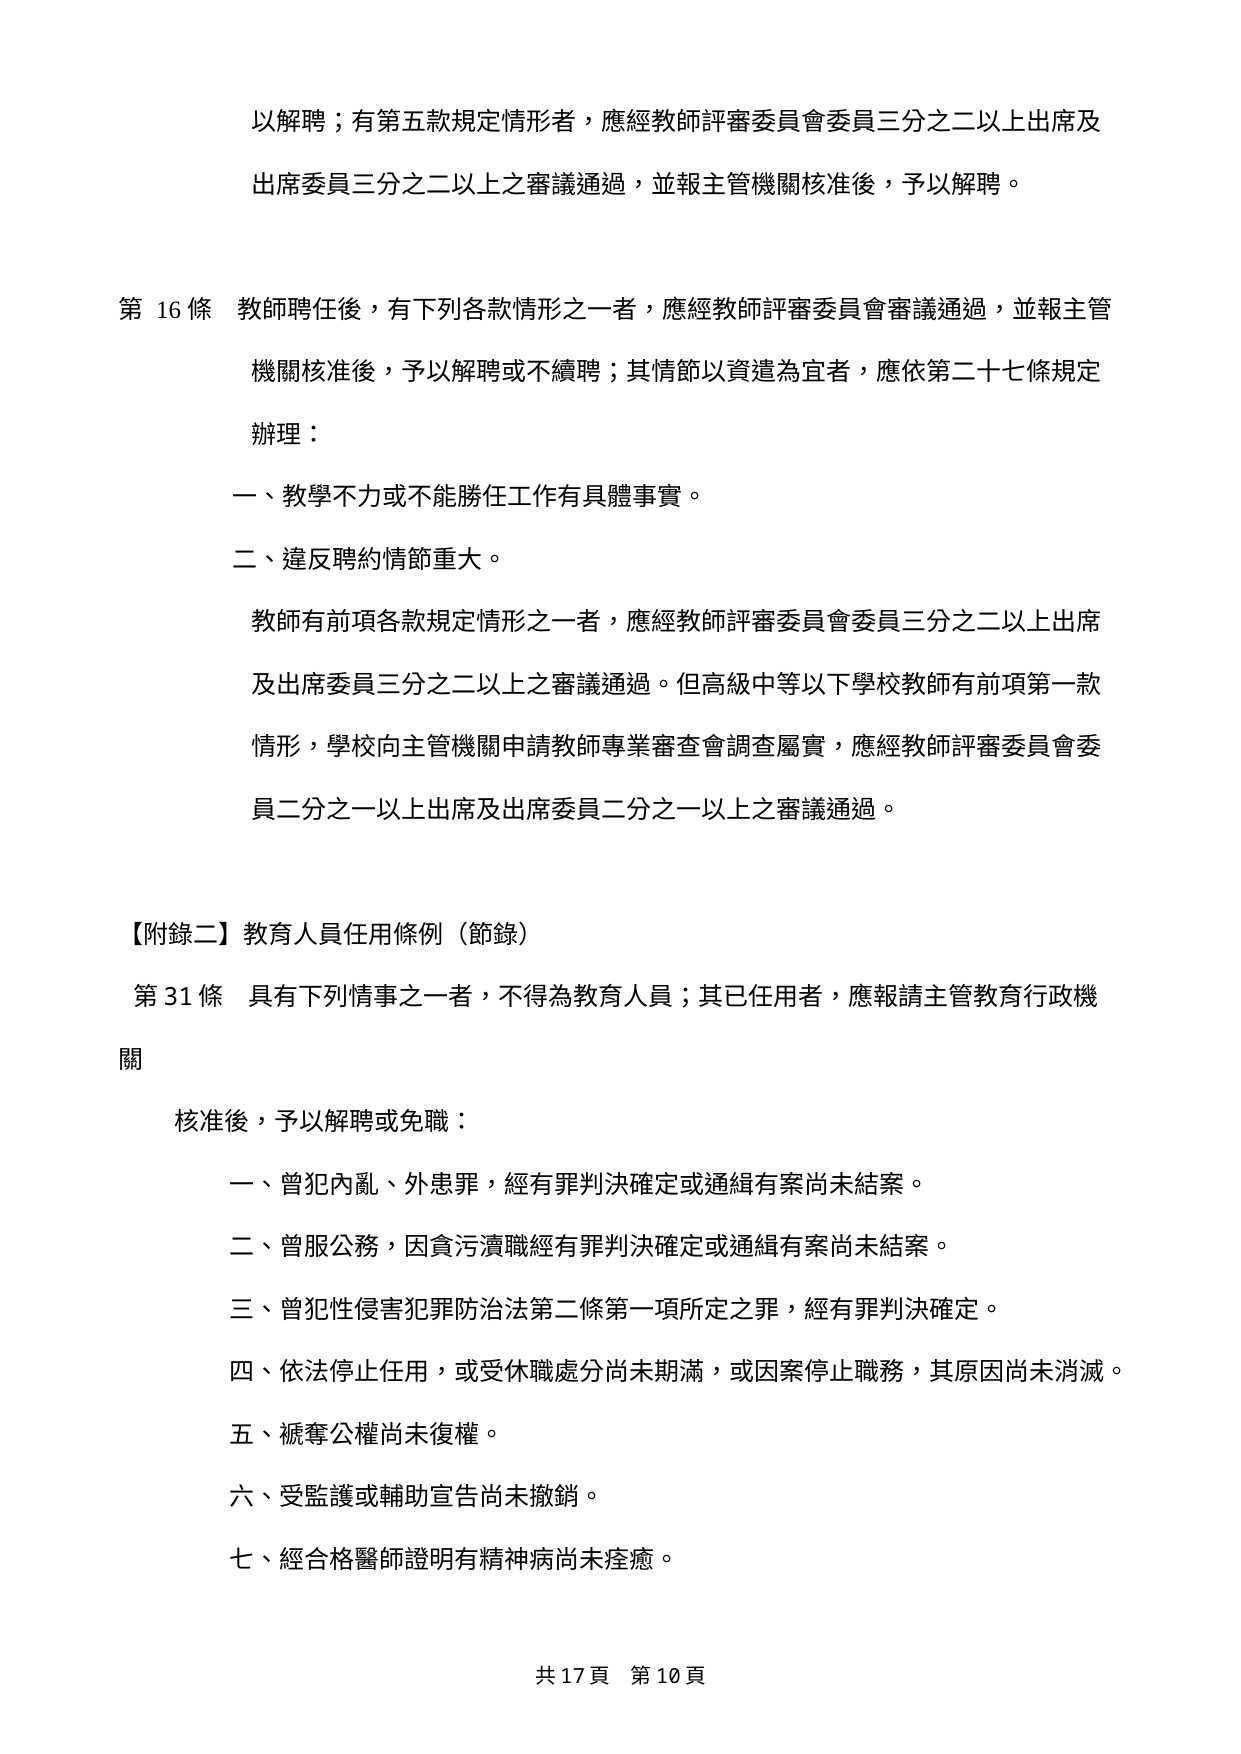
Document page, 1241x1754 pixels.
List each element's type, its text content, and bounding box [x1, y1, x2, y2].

text 二、曾服公務，因貪污瀆職經有罪判決確定或通緝有案尚未結案。 [118, 1203, 1122, 1266]
text 七、經合格醫師證明有精神病尚未痊癒。 [118, 1516, 1122, 1578]
text 以解聘；有第五款規定情形者，應經教師評審委員會委員三分之二以上出席及出席委員三分之二以上之審議通過，並報主管機關核准後，予以解聘。 [251, 78, 1122, 203]
text 教師有前項各款規定情形之一者，應經教師評審委員會委員三分之二以上出席及出席委員三分之二以上之審議通過。但高級中等以下學校教師有前項第一款情形，學校向主管機關申請教師專業審查會調查屬實，應經教師評審委員會委員二分之一以上出席及出席委員二分之一以上之審議通過。 [251, 578, 1122, 828]
text 一、教學不力或不能勝任工作有具體事實。 [214, 453, 1122, 516]
text 二、違反聘約情節重大。 [214, 516, 1122, 578]
text 【附錄二】教育人員任用條例（節錄） [118, 891, 1122, 953]
text 第 16 條 教師聘任後，有下列各款情形之一者，應經教師評審委員會審議通過，並報主管機關核准後，予以解聘或不續聘；其情節以資遣為宜者，應依第二十七條規定辦理： [118, 266, 1122, 453]
text 六、受監護或輔助宣告尚未撤銷。 [118, 1453, 1122, 1516]
text 四、依法停止任用，或受休職處分尚未期滿，或因案停止職務，其原因尚未消滅。 [118, 1328, 1122, 1391]
text 一、曾犯內亂、外患罪，經有罪判決確定或通緝有案尚未結案。 [118, 1141, 1122, 1203]
text 五、褫奪公權尚未復權。 [118, 1391, 1122, 1453]
text 第31條 具有下列情事之一者，不得為教育人員；其已任用者，應報請主管教育行政機關 [118, 953, 1122, 1078]
text 三、曾犯性侵害犯罪防治法第二條第一項所定之罪，經有罪判決確定。 [118, 1266, 1122, 1328]
text 核准後，予以解聘或免職： [118, 1078, 1122, 1141]
